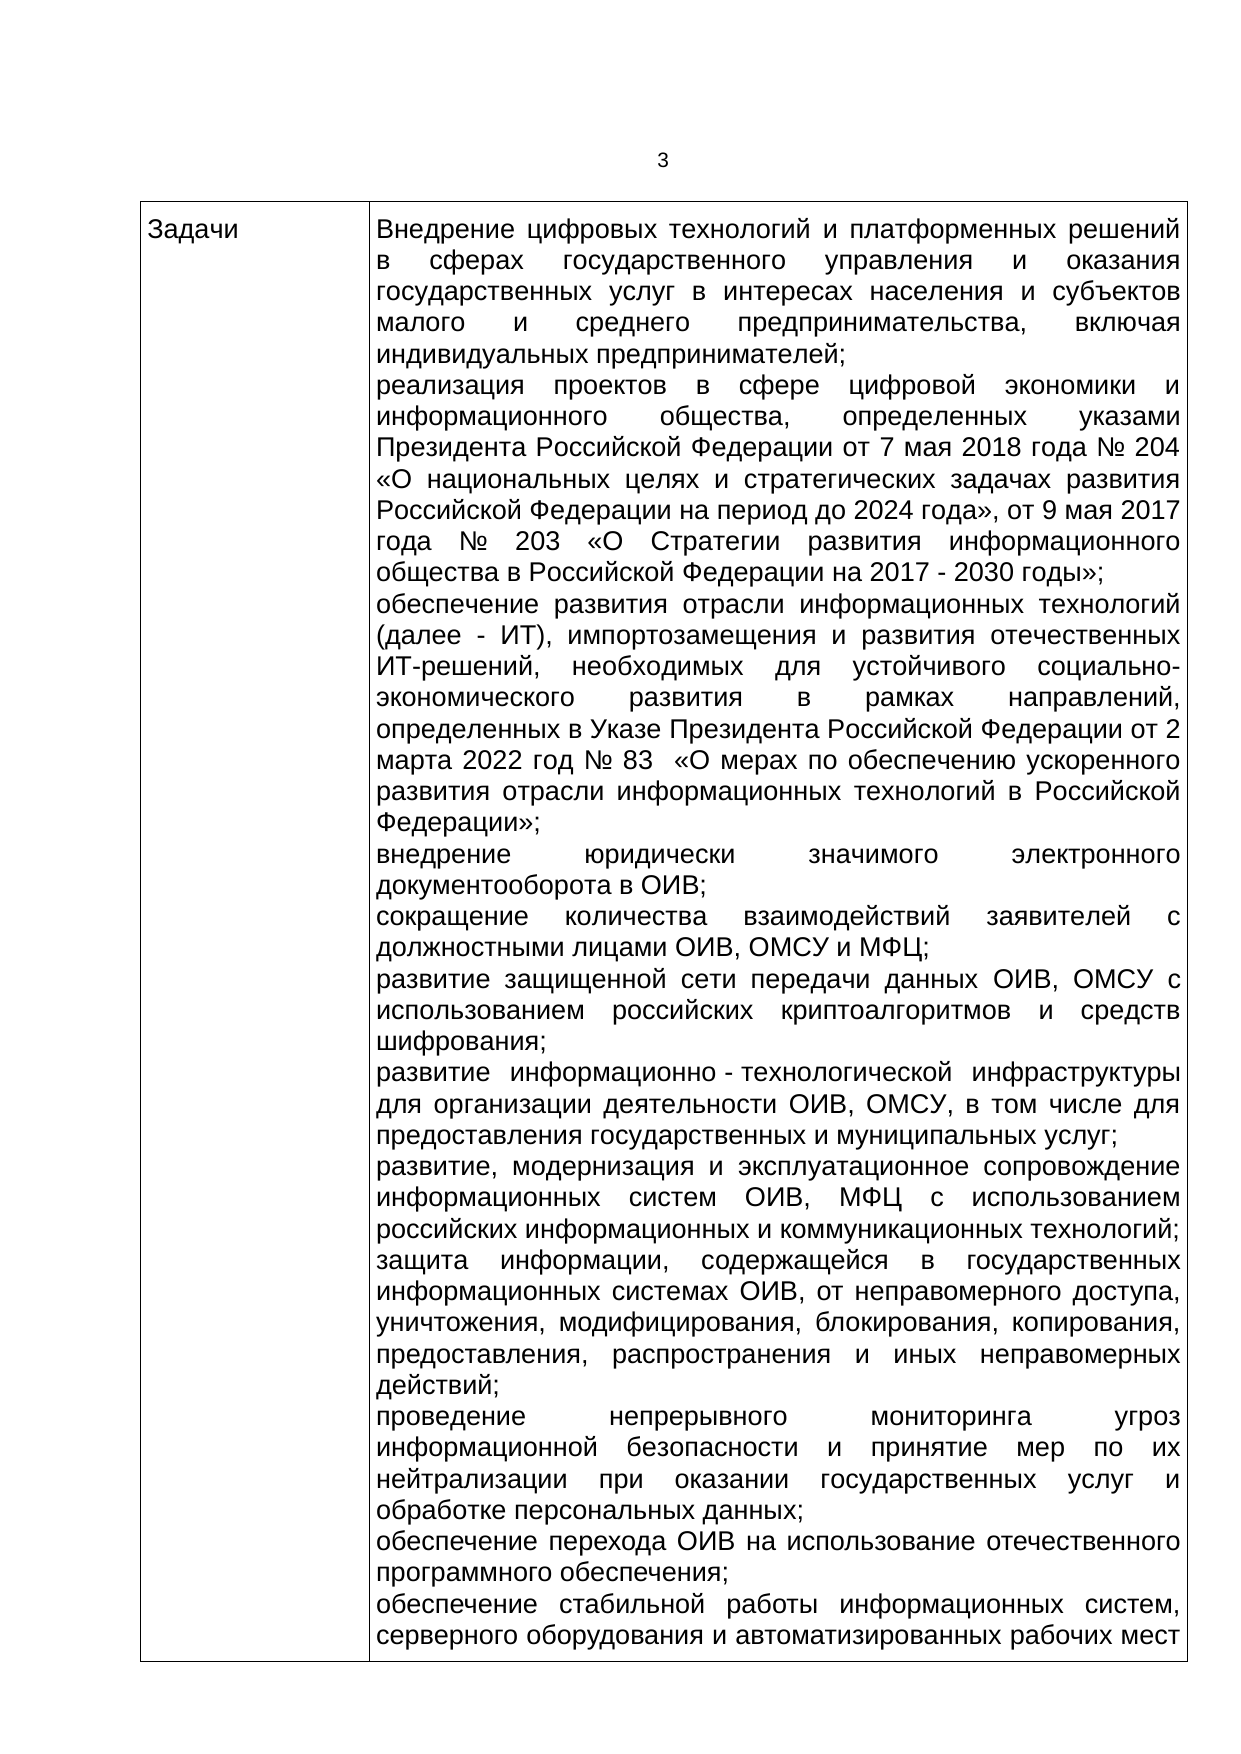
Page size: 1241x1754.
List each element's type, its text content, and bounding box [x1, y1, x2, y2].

table_cell Внедрение цифровых технологий и платформенных решений в сферах государственного управления и оказания государственных услуг в интересах населения и субъектов малого и среднего предпринимательства, включая индивидуальных предпринимателей; реализация проектов в сфере цифровой экономики и информационного общества, определенных указами Президента Российской Федерации от 7 мая 2018 года № 204 «О национальных целях и стратегических задачах развития Российской Федерации на период до 2024 года», от 9 мая 2017 года № 203 «О Стратегии развития информационного общества в Российской Федерации на 2017 - 2030 годы»; обеспечение развития отрасли информационных технологий (далее - ИТ), импортозамещения и развития отечественных ИТ-решений, необходимых для устойчивого социально-экономического развития в рамках направлений, определенных в Указе Президента Российской Федерации от 2 марта 2022 год № 83 «О мерах по обеспечению ускоренного развития отрасли информационных технологий в Российской Федерации»; внедрение юридически значимого электронного документооборота в ОИВ; сокращение количества взаимодействий заявителей с должностными лицами ОИВ, ОМСУ и МФЦ; развитие защищенной сети передачи данных ОИВ, ОМСУ с использованием российских криптоалгоритмов и средств шифрования; развитие информационно - технологической инфраструктуры для организации деятельности ОИВ, ОМСУ, в том числе для предоставления государственных и муниципальных услуг; развитие, модернизация и эксплуатационное сопровождение информационных систем ОИВ, МФЦ с использованием российских информационных и коммуникационных технологий; защита информации, содержащейся в государственных информационных системах ОИВ, от неправомерного доступа, уничтожения, модифицирования, блокирования, копирования, предоставления, распространения и иных неправомерных действий; проведение непрерывного мониторинга угроз информационной безопасности и принятие мер по их нейтрализации при оказании государственных услуг и обработке персональных данных; обеспечение перехода ОИВ на использование отечественного программного обеспечения; обеспечение стабильной работы информационных систем, серверного оборудования и автоматизированных рабочих мест [370, 202, 1187, 1661]
table_cell Задачи [141, 202, 369, 1661]
